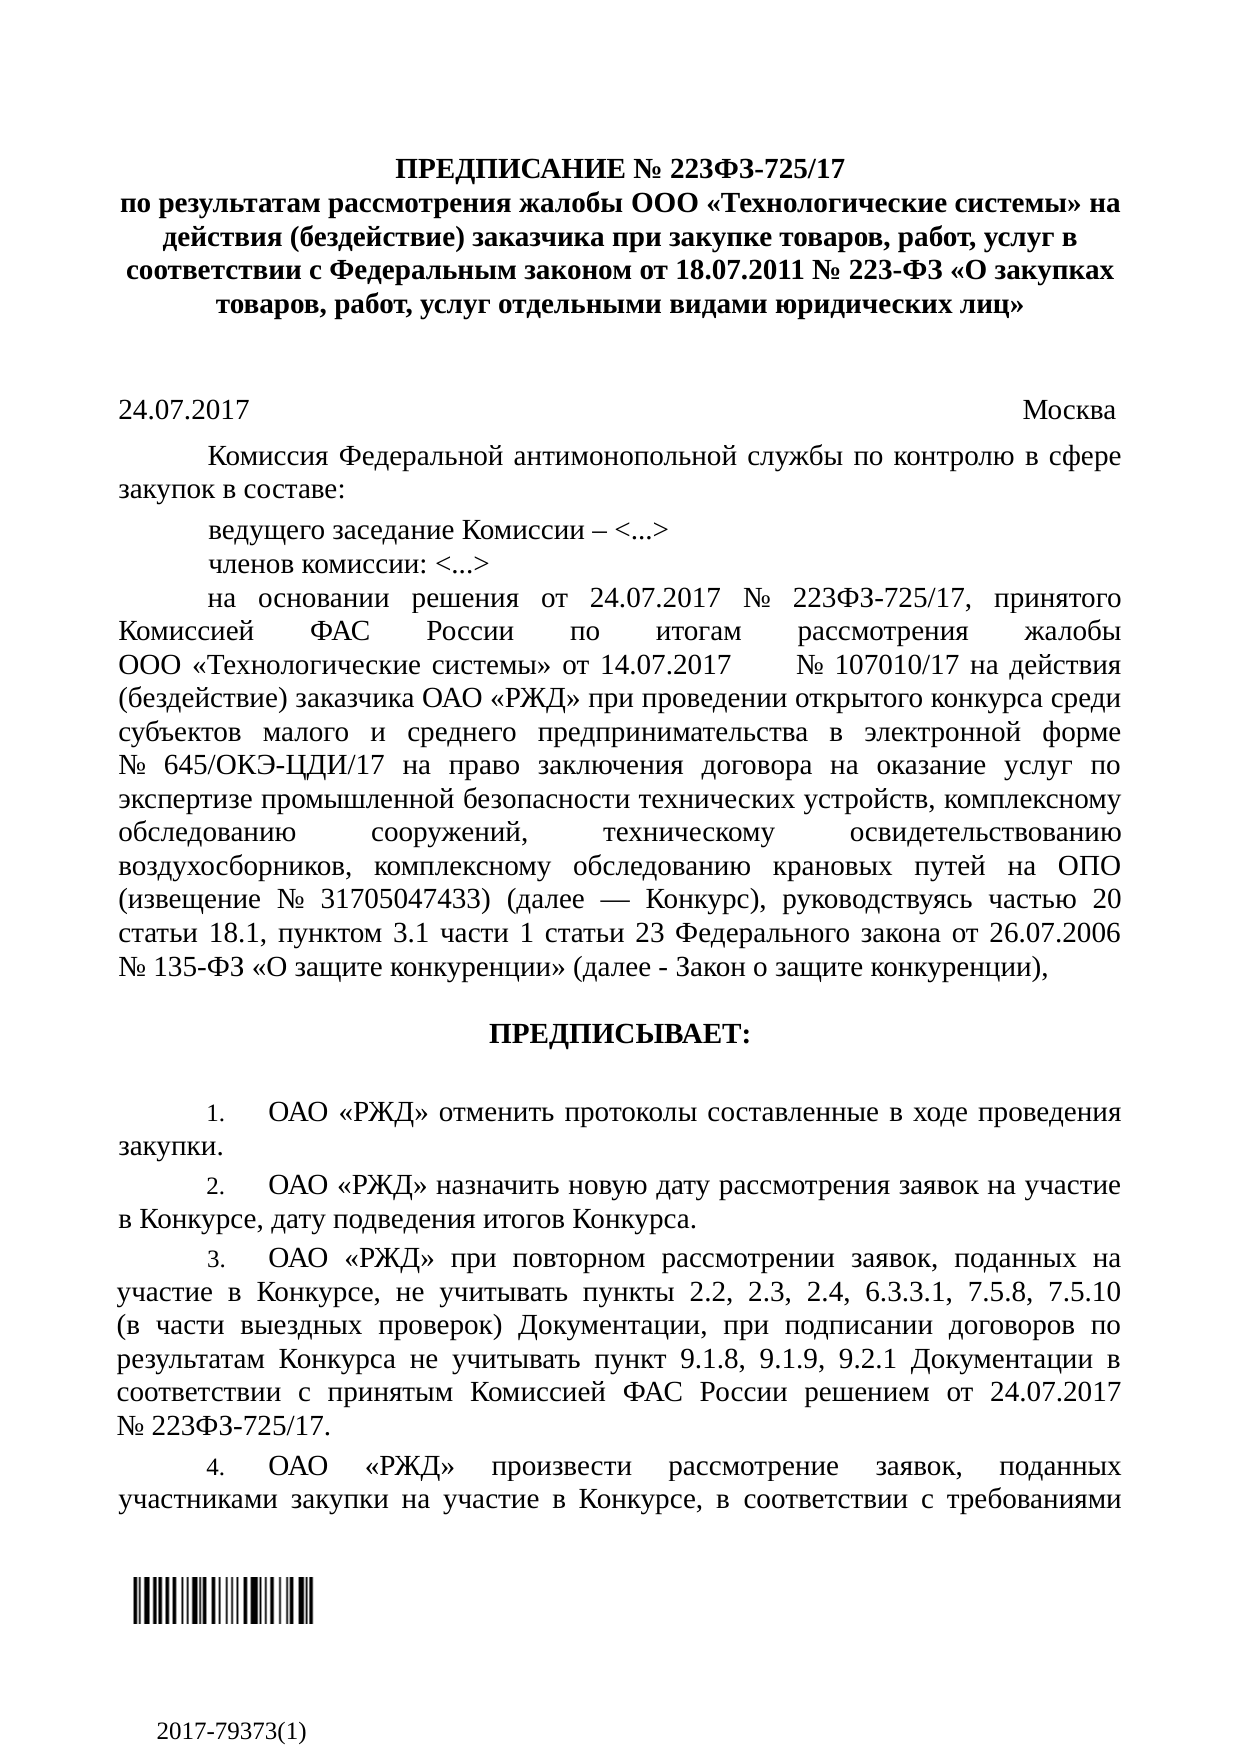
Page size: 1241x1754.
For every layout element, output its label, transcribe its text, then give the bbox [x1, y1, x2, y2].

text Комиссия Федеральной антимонопольной службы по контролю в сфере закупок в составе: [118, 438, 1122, 505]
text членов комиссии: <...> [118, 546, 1122, 580]
text на основании решения от 24.07.2017 № 223ФЗ-725/17, принятого Комиссией ФАС России по итогам рассмотрения жалобы ООО «Технологические системы» от 14.07.2017 № 107010/17 на действия (бездействие) заказчика ОАО «РЖД» при проведении открытого конкурса среди субъектов малого и среднего предпринимательства в электронной форме № 645/ОКЭ-ЦДИ/17 на право заключения договора на оказание услуг по экспертизе промышленной безопасности технических устройств, комплексному обследованию сооружений, техническому освидетельствованию воздухосборников, комплексному обследованию крановых путей на ОПО (извещение № 31705047433) (далее — Конкурс), руководствуясь частью 20 статьи 18.1, пунктом 3.1 части 1 статьи 23 Федерального закона от 26.07.2006 № 135-ФЗ «О защите конкуренции» (далее - Закон о защите конкуренции), [118, 580, 1122, 982]
list ОАО «РЖД» отменить протоколы составленные в ходе проведения закупки. [118, 1094, 1122, 1161]
text ПРЕДПИСЫВАЕТ: [118, 1016, 1122, 1049]
list ОАО «РЖД» назначить новую дату рассмотрения заявок на участие в Конкурсе, дату подведения итогов Конкурса. [118, 1167, 1122, 1234]
list ОАО «РЖД» при повторном рассмотрении заявок, поданных на участие в Конкурсе, не учитывать пункты 2.2, 2.3, 2.4, 6.3.3.1, 7.5.8, 7.5.10 (в части выездных проверок) Документации, при подписании договоров по результатам Конкурса не учитывать пункт 9.1.8, 9.1.9, 9.2.1 Документации в соответствии с принятым Комиссией ФАС России решением от 24.07.2017 № 223ФЗ-725/17. [116, 1240, 1122, 1442]
text ведущего заседание Комиссии – <...> [118, 511, 1122, 546]
text ПРЕДПИСАНИЕ № 223ФЗ-725/17 [118, 152, 1122, 185]
text по результатам рассмотрения жалобы ООО «Технологические системы» на действия (бездействие) заказчика при закупке товаров, работ, услуг в соответствии с Федеральным законом от 18.07.2011 № 223-ФЗ «О закупках товаров, работ, услуг отдельными видами юридических лиц» [118, 185, 1122, 319]
picture [118, 1577, 331, 1624]
text 24.07.2017 Москва [118, 392, 1122, 426]
list ОАО «РЖД» произвести рассмотрение заявок, поданных участниками закупки на участие в Конкурсе, в соответствии с требованиями [118, 1448, 1122, 1515]
